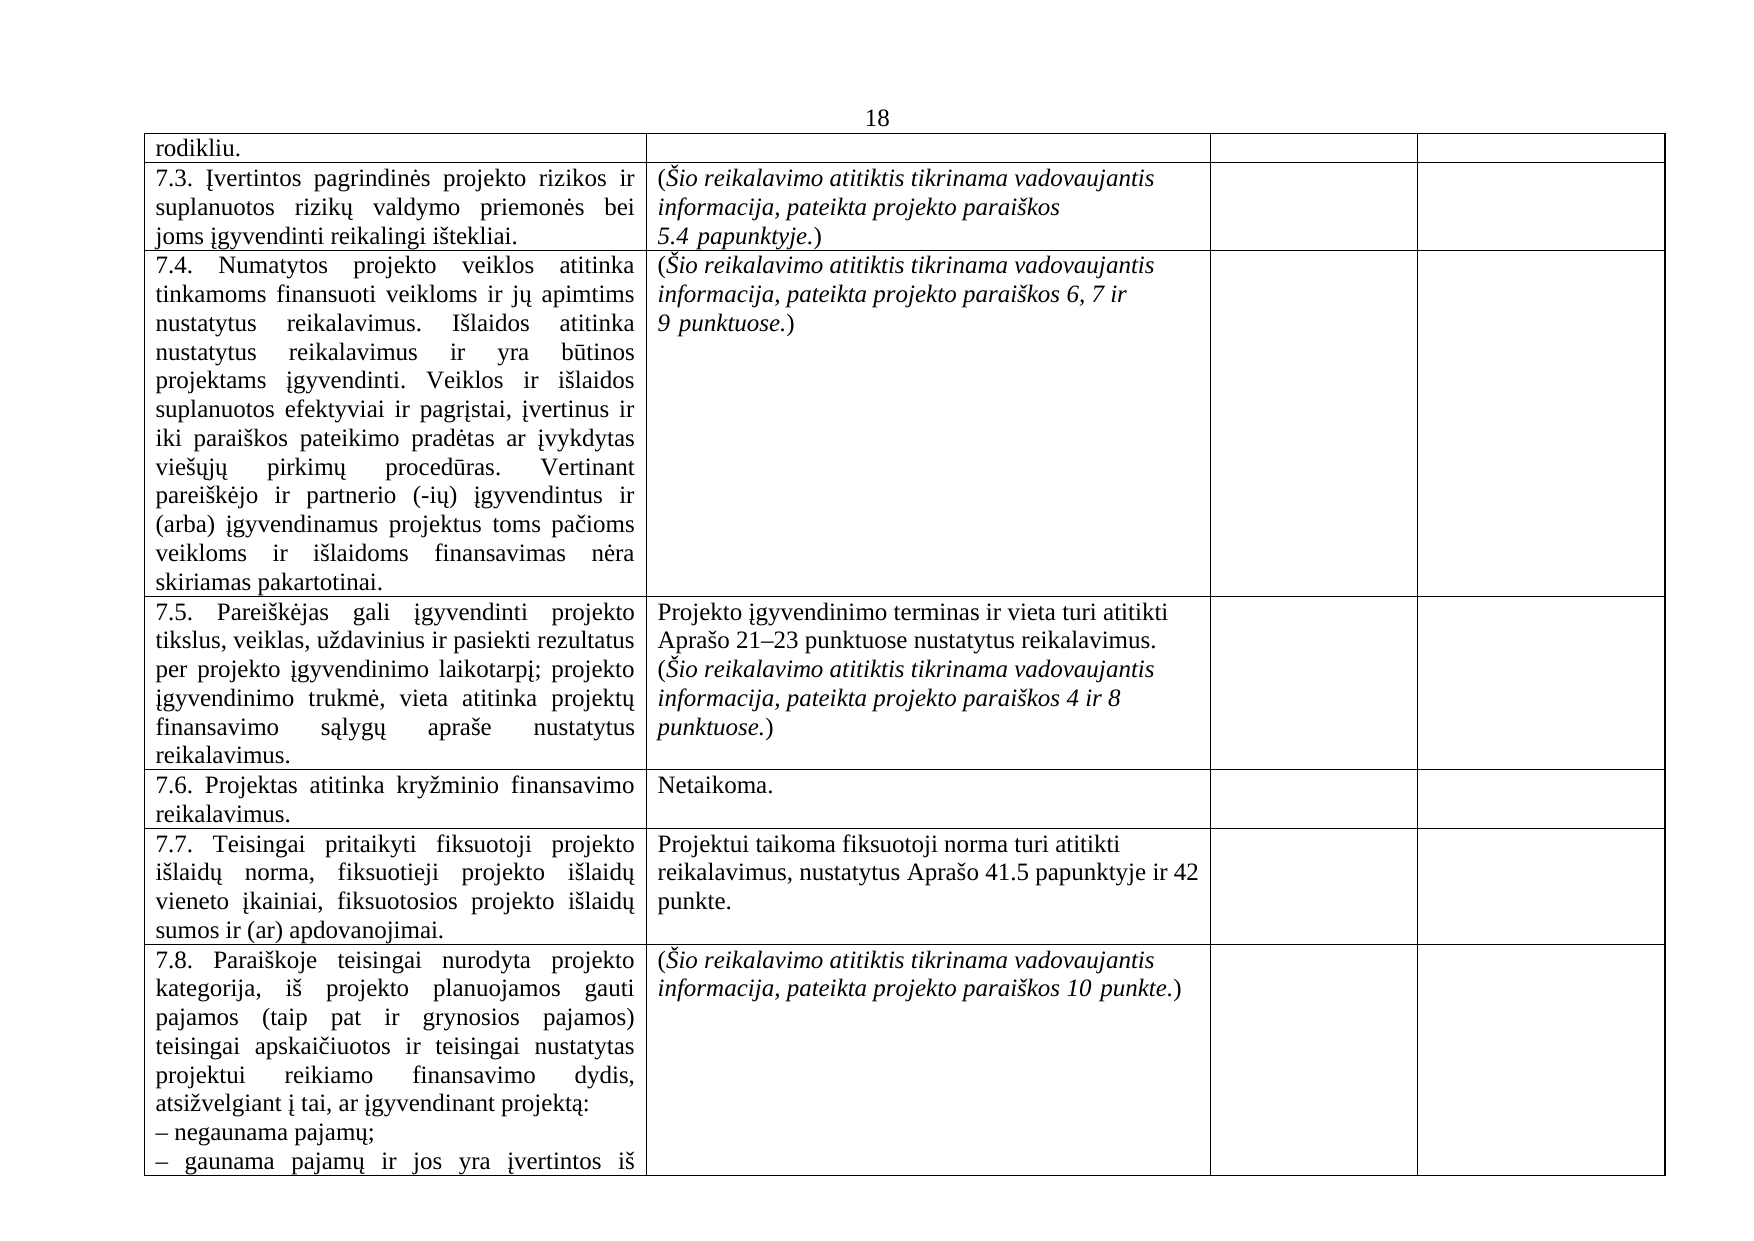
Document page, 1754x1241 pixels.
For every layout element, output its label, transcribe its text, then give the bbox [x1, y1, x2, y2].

table_cell [1418, 251, 1664, 596]
table_cell [1211, 163, 1417, 249]
table_cell [1418, 134, 1664, 162]
table_cell Netaikoma. [647, 770, 1210, 828]
table_cell Projektui taikoma fiksuotoji norma turi atitikti reikalavimus, nustatytus Aprašo 41.5 papunktyje ir 42 punkte. [647, 829, 1210, 944]
table_cell [1418, 829, 1664, 944]
table_cell [1418, 945, 1664, 1175]
table_cell rodikliu. [145, 134, 646, 162]
table_cell 7.8. Paraiškoje teisingai nurodyta projekto kategorija, iš projekto planuojamos gauti pajamos (taip pat ir grynosios pajamos) teisingai apskaičiuotos ir teisingai nustatytas projektui reikiamo finansavimo dydis, atsižvelgiant į tai, ar įgyvendinant projektą: – negaunama pajamų; – gaunama pajamų ir jos yra įvertintos iš [145, 945, 646, 1175]
table_cell 7.4. Numatytos projekto veiklos atitinka tinkamoms finansuoti veikloms ir jų apimtims nustatytus reikalavimus. Išlaidos atitinka nustatytus reikalavimus ir yra būtinos projektams įgyvendinti. Veiklos ir išlaidos suplanuotos efektyviai ir pagrįstai, įvertinus ir iki paraiškos pateikimo pradėtas ar įvykdytas viešųjų pirkimų procedūras. Vertinant pareiškėjo ir partnerio (-ių) įgyvendintus ir (arba) įgyvendinamus projektus toms pačioms veikloms ir išlaidoms finansavimas nėra skiriamas pakartotinai. [145, 251, 646, 596]
table_cell [1211, 829, 1417, 944]
table_cell (Šio reikalavimo atitiktis tikrinama vadovaujantis informacija, pateikta projekto paraiškos 5.4 papunktyje.) [647, 163, 1210, 249]
table_cell 7.6. Projektas atitinka kryžminio finansavimo reikalavimus. [145, 770, 646, 828]
table_cell [647, 134, 1210, 162]
table_cell 7.3. Įvertintos pagrindinės projekto rizikos ir suplanuotos rizikų valdymo priemonės bei joms įgyvendinti reikalingi ištekliai. [145, 163, 646, 249]
table_cell [1211, 945, 1417, 1175]
table_cell [1418, 597, 1664, 769]
table_cell Projekto įgyvendinimo terminas ir vieta turi atitikti Aprašo 21–23 punktuose nustatytus reikalavimus. (Šio reikalavimo atitiktis tikrinama vadovaujantis informacija, pateikta projekto paraiškos 4 ir 8 punktuose.) [647, 597, 1210, 769]
table_cell [1211, 597, 1417, 769]
table_cell (Šio reikalavimo atitiktis tikrinama vadovaujantis informacija, pateikta projekto paraiškos 10 punkte.) [647, 945, 1210, 1175]
table_cell [1211, 251, 1417, 596]
table_cell [1418, 770, 1664, 828]
table_cell (Šio reikalavimo atitiktis tikrinama vadovaujantis informacija, pateikta projekto paraiškos 6, 7 ir 9 punktuose.) [647, 251, 1210, 596]
table_cell [1211, 134, 1417, 162]
table_cell [1418, 163, 1664, 249]
table_cell 7.7. Teisingai pritaikyti fiksuotoji projekto išlaidų norma, fiksuotieji projekto išlaidų vieneto įkainiai, fiksuotosios projekto išlaidų sumos ir (ar) apdovanojimai. [145, 829, 646, 944]
table_cell 7.5. Pareiškėjas gali įgyvendinti projekto tikslus, veiklas, uždavinius ir pasiekti rezultatus per projekto įgyvendinimo laikotarpį; projekto įgyvendinimo trukmė, vieta atitinka projektų finansavimo sąlygų apraše nustatytus reikalavimus. [145, 597, 646, 769]
table_cell [1211, 770, 1417, 828]
